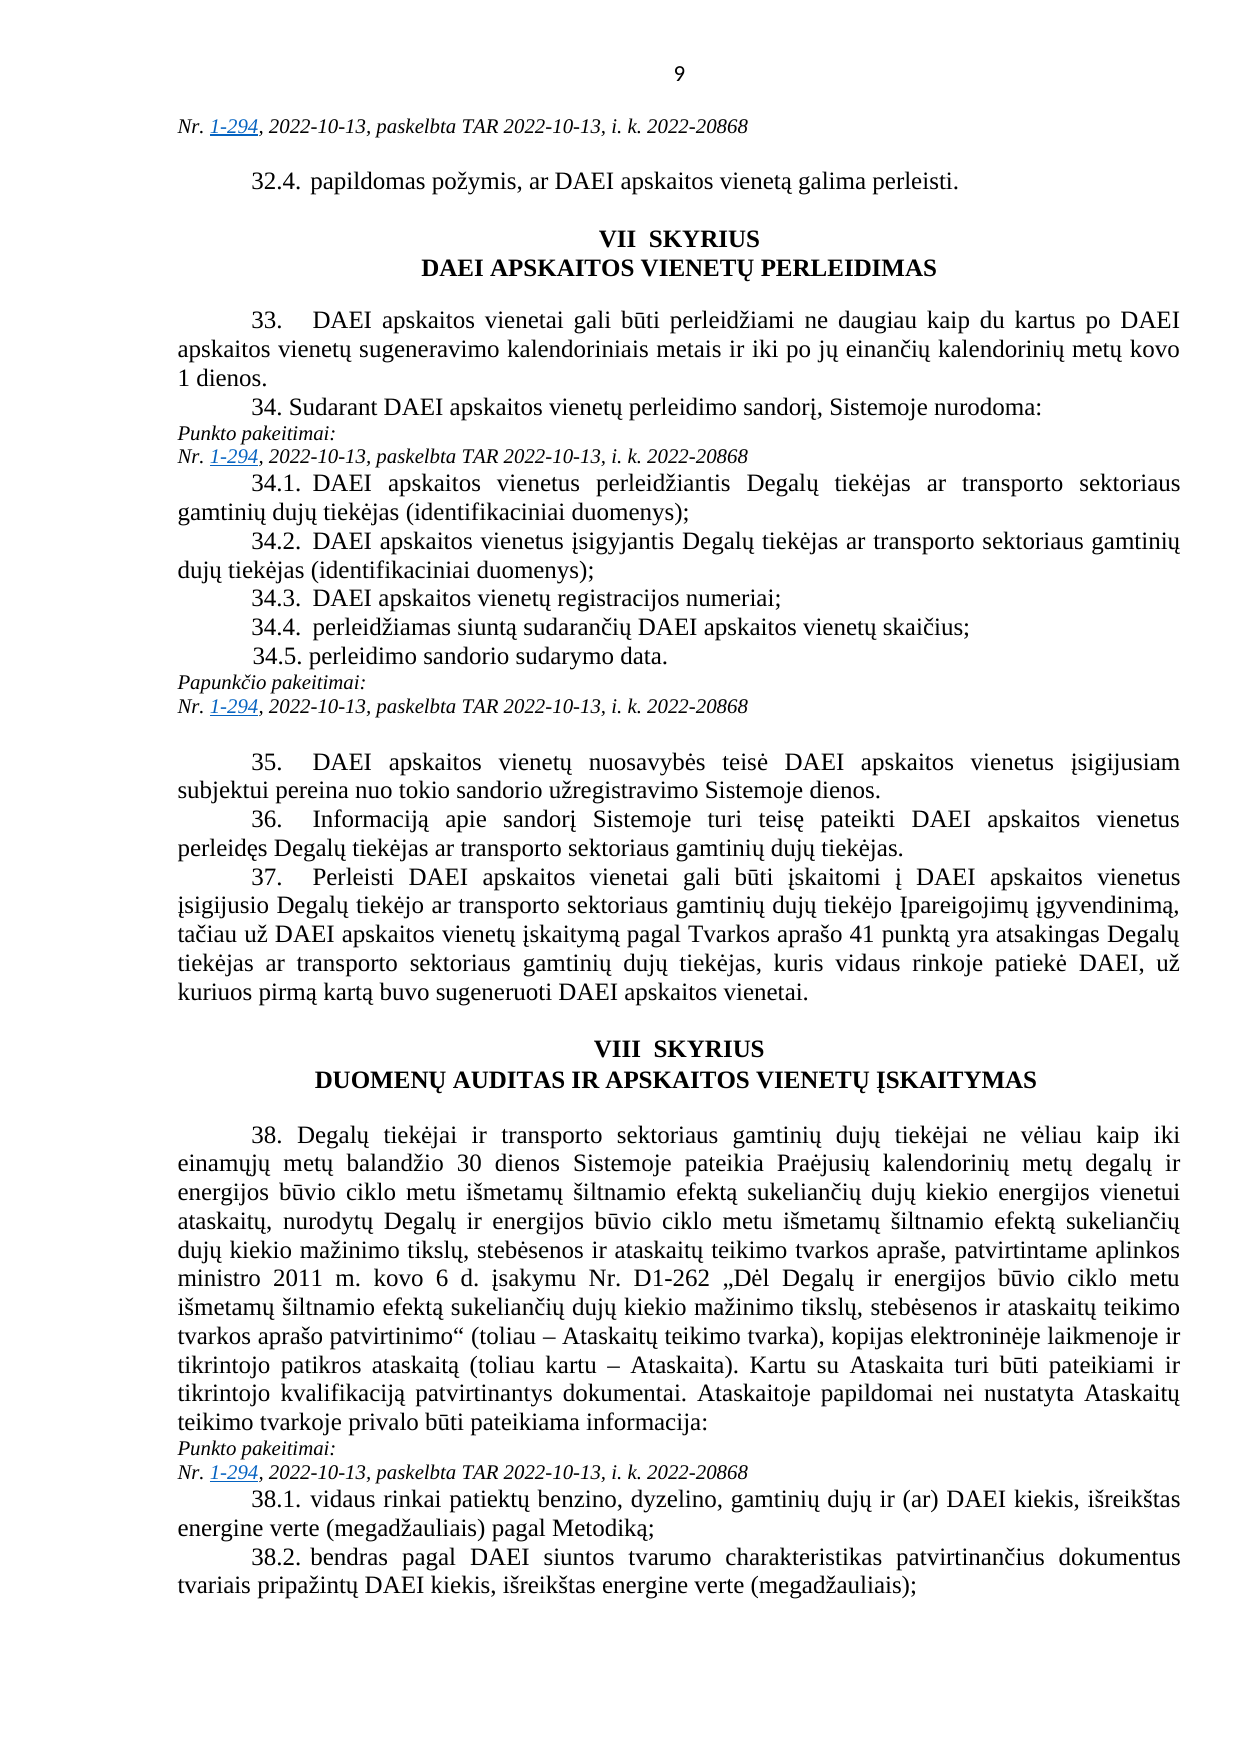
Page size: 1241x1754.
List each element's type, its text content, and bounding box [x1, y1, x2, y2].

text 38.2. bendras pagal DAEI siuntos tvarumo charakteristikas patvirtinančius dokumentus tvariais pripažintų DAEI kiekis, išreikštas energine verte (megadžauliais); [177, 1542, 1181, 1599]
text Papunkčio pakeitimai: [177, 670, 1181, 694]
text 34. Sudarant DAEI apskaitos vienetų perleidimo sandorį, Sistemoje nurodoma: [177, 392, 1181, 420]
text 34.2. DAEI apskaitos vienetus įsigyjantis Degalų tiekėjas ar transporto sektoriaus gamtinių dujų tiekėjas (identifikaciniai duomenys); [177, 526, 1181, 583]
text Punkto pakeitimai: [177, 1436, 1181, 1460]
text Nr. 1-294, 2022-10-13, paskelbta TAR 2022-10-13, i. k. 2022-20868 [177, 113, 1181, 138]
text DUOMENŲ AUDITAS IR APSKAITOS VIENETŲ ĮSKAITYMAS [177, 1065, 1181, 1094]
text Nr. 1-294, 2022-10-13, paskelbta TAR 2022-10-13, i. k. 2022-20868 [177, 1460, 1181, 1484]
text 34.1. DAEI apskaitos vienetus perleidžiantis Degalų tiekėjas ar transporto sektoriaus gamtinių dujų tiekėjas (identifikaciniai duomenys); [177, 468, 1181, 526]
text 33. DAEI apskaitos vienetai gali būti perleidžiami ne daugiau kaip du kartus po DAEI apskaitos vienetų sugeneravimo kalendoriniais metais ir iki po jų einančių kalendorinių metų kovo 1 dienos. [177, 305, 1181, 392]
text Nr. 1-294, 2022-10-13, paskelbta TAR 2022-10-13, i. k. 2022-20868 [177, 694, 1181, 718]
text 34.3. DAEI apskaitos vienetų registracijos numeriai; [177, 583, 1181, 612]
text VII SKYRIUS [177, 224, 1181, 253]
text 36. Informaciją apie sandorį Sistemoje turi teisę pateikti DAEI apskaitos vienetus perleidęs Degalų tiekėjas ar transporto sektoriaus gamtinių dujų tiekėjas. [177, 804, 1181, 862]
text VIII SKYRIUS [177, 1034, 1181, 1063]
text Nr. 1-294, 2022-10-13, paskelbta TAR 2022-10-13, i. k. 2022-20868 [177, 444, 1181, 468]
text 37. Perleisti DAEI apskaitos vienetai gali būti įskaitomi į DAEI apskaitos vienetus įsigijusio Degalų tiekėjo ar transporto sektoriaus gamtinių dujų tiekėjo Įpareigojimų įgyvendinimą, tačiau už DAEI apskaitos vienetų įskaitymą pagal Tvarkos aprašo 41 punktą yra atsakingas Degalų tiekėjas ar transporto sektoriaus gamtinių dujų tiekėjas, kuris vidaus rinkoje patiekė DAEI, už kuriuos pirmą kartą buvo sugeneruoti DAEI apskaitos vienetai. [177, 862, 1181, 1005]
text 35. DAEI apskaitos vienetų nuosavybės teisė DAEI apskaitos vienetus įsigijusiam subjektui pereina nuo tokio sandorio užregistravimo Sistemoje dienos. [177, 747, 1181, 804]
text Punkto pakeitimai: [177, 420, 1181, 444]
text 32.4. papildomas požymis, ar DAEI apskaitos vienetą galima perleisti. [177, 166, 1181, 195]
text 38.1. vidaus rinkai patiektų benzino, dyzelino, gamtinių dujų ir (ar) DAEI kiekis, išreikštas energine verte (megadžauliais) pagal Metodiką; [177, 1484, 1181, 1542]
text 34.5. perleidimo sandorio sudarymo data. [177, 641, 1181, 670]
text 38. Degalų tiekėjai ir transporto sektoriaus gamtinių dujų tiekėjai ne vėliau kaip iki einamųjų metų balandžio 30 dienos Sistemoje pateikia Praėjusių kalendorinių metų degalų ir energijos būvio ciklo metu išmetamų šiltnamio efektą sukeliančių dujų kiekio energijos vienetui ataskaitų, nurodytų Degalų ir energijos būvio ciklo metu išmetamų šiltnamio efektą sukeliančių dujų kiekio mažinimo tikslų, stebėsenos ir ataskaitų teikimo tvarkos apraše, patvirtintame aplinkos ministro 2011 m. kovo 6 d. įsakymu Nr. D1-262 „Dėl Degalų ir energijos būvio ciklo metu išmetamų šiltnamio efektą sukeliančių dujų kiekio mažinimo tikslų, stebėsenos ir ataskaitų teikimo tvarkos aprašo patvirtinimo“ (toliau – Ataskaitų teikimo tvarka), kopijas elektroninėje laikmenoje ir tikrintojo patikros ataskaitą (toliau kartu – Ataskaita). Kartu su Ataskaita turi būti pateikiami ir tikrintojo kvalifikaciją patvirtinantys dokumentai. Ataskaitoje papildomai nei nustatyta Ataskaitų teikimo tvarkoje privalo būti pateikiama informacija: [177, 1120, 1181, 1436]
text DAEI APSKAITOS VIENETŲ PERLEIDIMAS [177, 253, 1181, 281]
text 34.4. perleidžiamas siuntą sudarančių DAEI apskaitos vienetų skaičius; [177, 612, 1181, 641]
